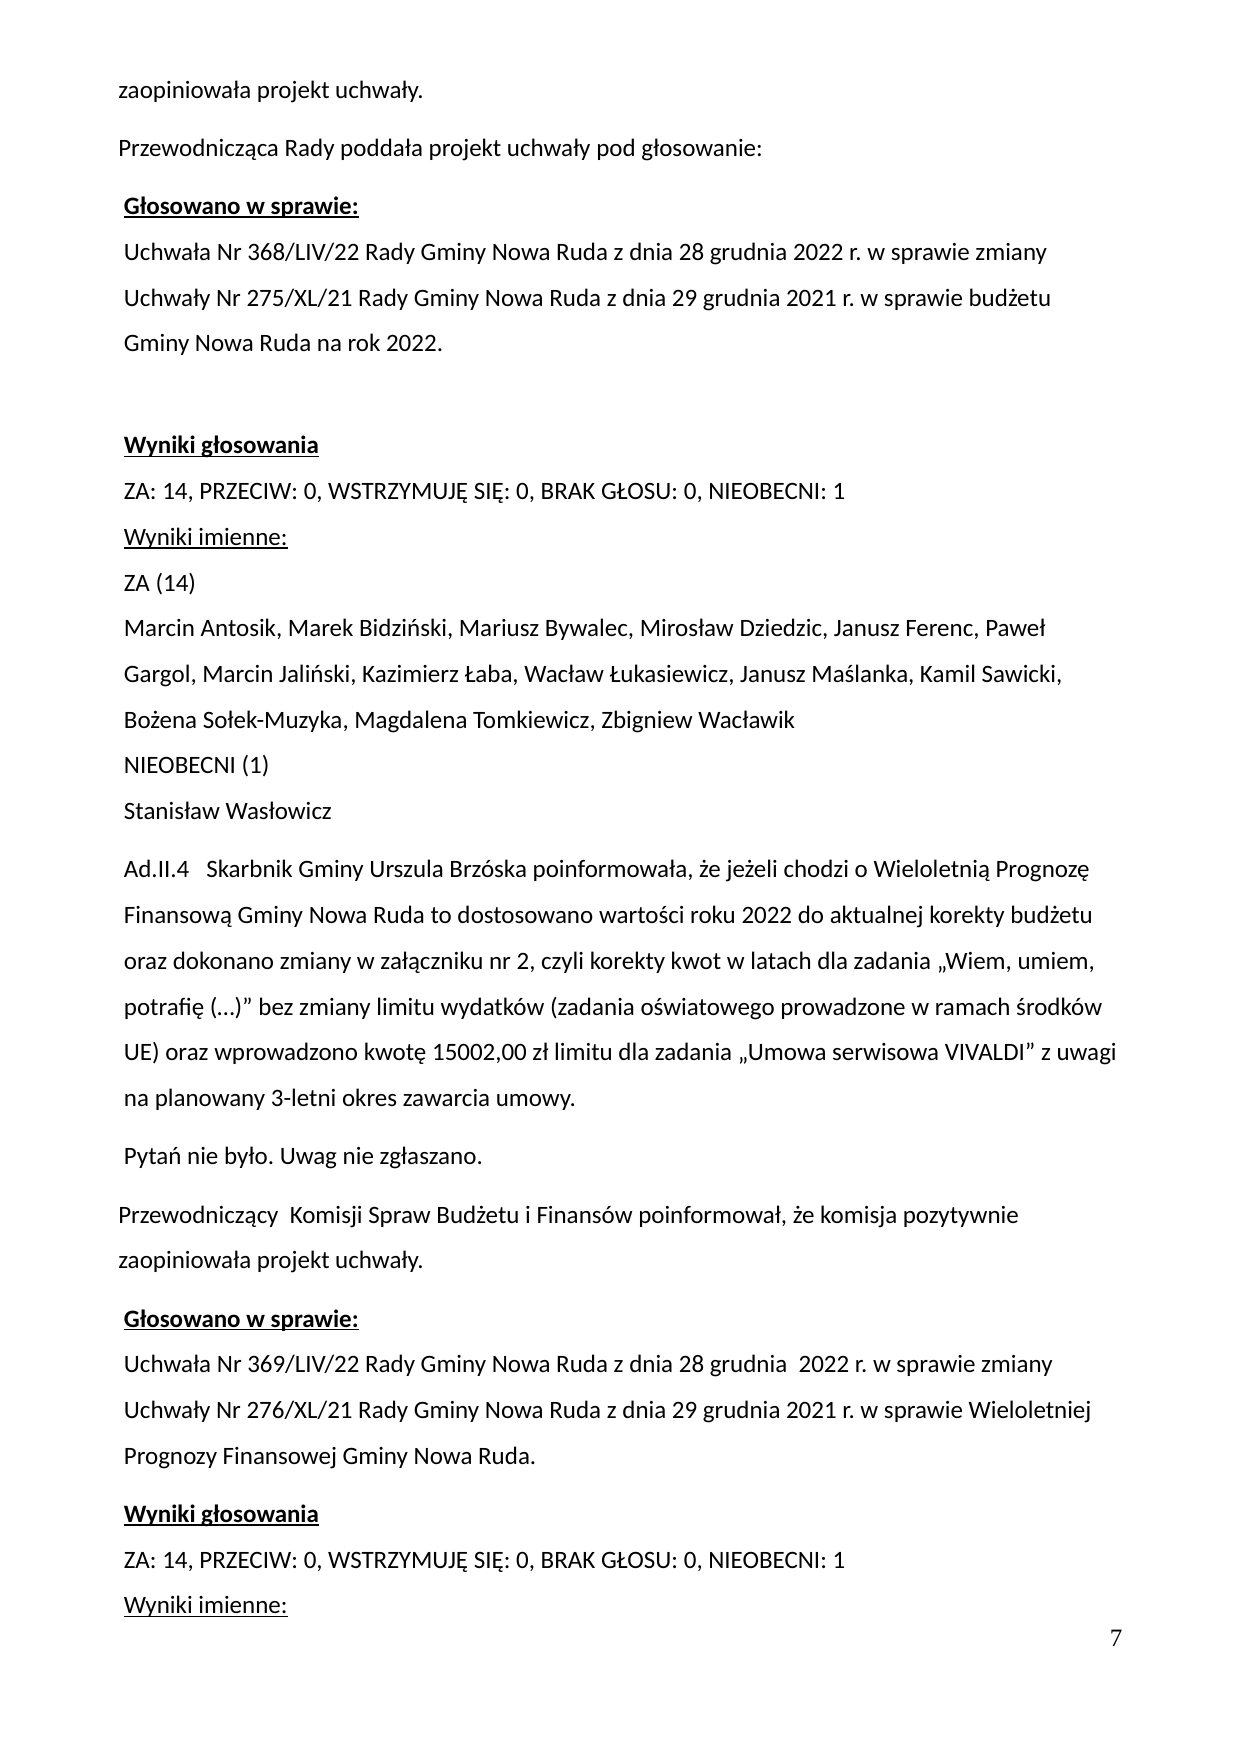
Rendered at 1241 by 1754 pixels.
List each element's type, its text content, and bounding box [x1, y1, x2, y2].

list Przewodnicząca Rady poddała projekt uchwały pod głosowanie: [118, 132, 1122, 162]
text zaopiniowała projekt uchwały. [118, 74, 1122, 104]
list Wyniki głosowania ZA: 14, PRZECIW: 0, WSTRZYMUJĘ SIĘ: 0, BRAK GŁOSU: 0, NIEOBECNI: 1 Wyniki imienne: [124, 1498, 1122, 1620]
list Pytań nie było. Uwag nie zgłaszano. [124, 1141, 1122, 1171]
list Ad.II.4 Skarbnik Gminy Urszula Brzóska poinformowała, że jeżeli chodzi o Wieloletnią Prognozę Finansową Gminy Nowa Ruda to dostosowano wartości roku 2022 do aktualnej korekty budżetu oraz dokonano zmiany w załączniku nr 2, czyli korekty kwot w latach dla zadania „Wiem, umiem, potrafię (…)” bez zmiany limitu wydatków (zadania oświatowego prowadzone w ramach środków UE) oraz wprowadzono kwotę 15002,00 zł limitu dla zadania „Umowa serwisowa VIVALDI” z uwagi na planowany 3-letni okres zawarcia umowy. [124, 854, 1122, 1113]
list Głosowano w sprawie: Uchwała Nr 368/LIV/22 Rady Gminy Nowa Ruda z dnia 28 grudnia 2022 r. w sprawie zmiany Uchwały Nr 275/XL/21 Rady Gminy Nowa Ruda z dnia 29 grudnia 2021 r. w sprawie budżetu Gminy Nowa Ruda na rok 2022. [124, 190, 1122, 358]
text Przewodniczący Komisji Spraw Budżetu i Finansów poinformował, że komisja pozytywnie zaopiniowała projekt uchwały. [118, 1199, 1122, 1275]
list Głosowano w sprawie: Uchwała Nr 369/LIV/22 Rady Gminy Nowa Ruda z dnia 28 grudnia 2022 r. w sprawie zmiany Uchwały Nr 276/XL/21 Rady Gminy Nowa Ruda z dnia 29 grudnia 2021 r. w sprawie Wieloletniej Prognozy Finansowej Gminy Nowa Ruda. [124, 1303, 1122, 1470]
list Wyniki głosowania ZA: 14, PRZECIW: 0, WSTRZYMUJĘ SIĘ: 0, BRAK GŁOSU: 0, NIEOBECNI: 1 Wyniki imienne: ZA (14) Marcin Antosik, Marek Bidziński, Mariusz Bywalec, Mirosław Dziedzic, Janusz Ferenc, Paweł Gargol, Marcin Jaliński, Kazimierz Łaba, Wacław Łukasiewicz, Janusz Maślanka, Kamil Sawicki, Bożena Sołek-Muzyka, Magdalena Tomkiewicz, Zbigniew Wacławik NIEOBECNI (1) Stanisław Wasłowicz [124, 386, 1122, 826]
